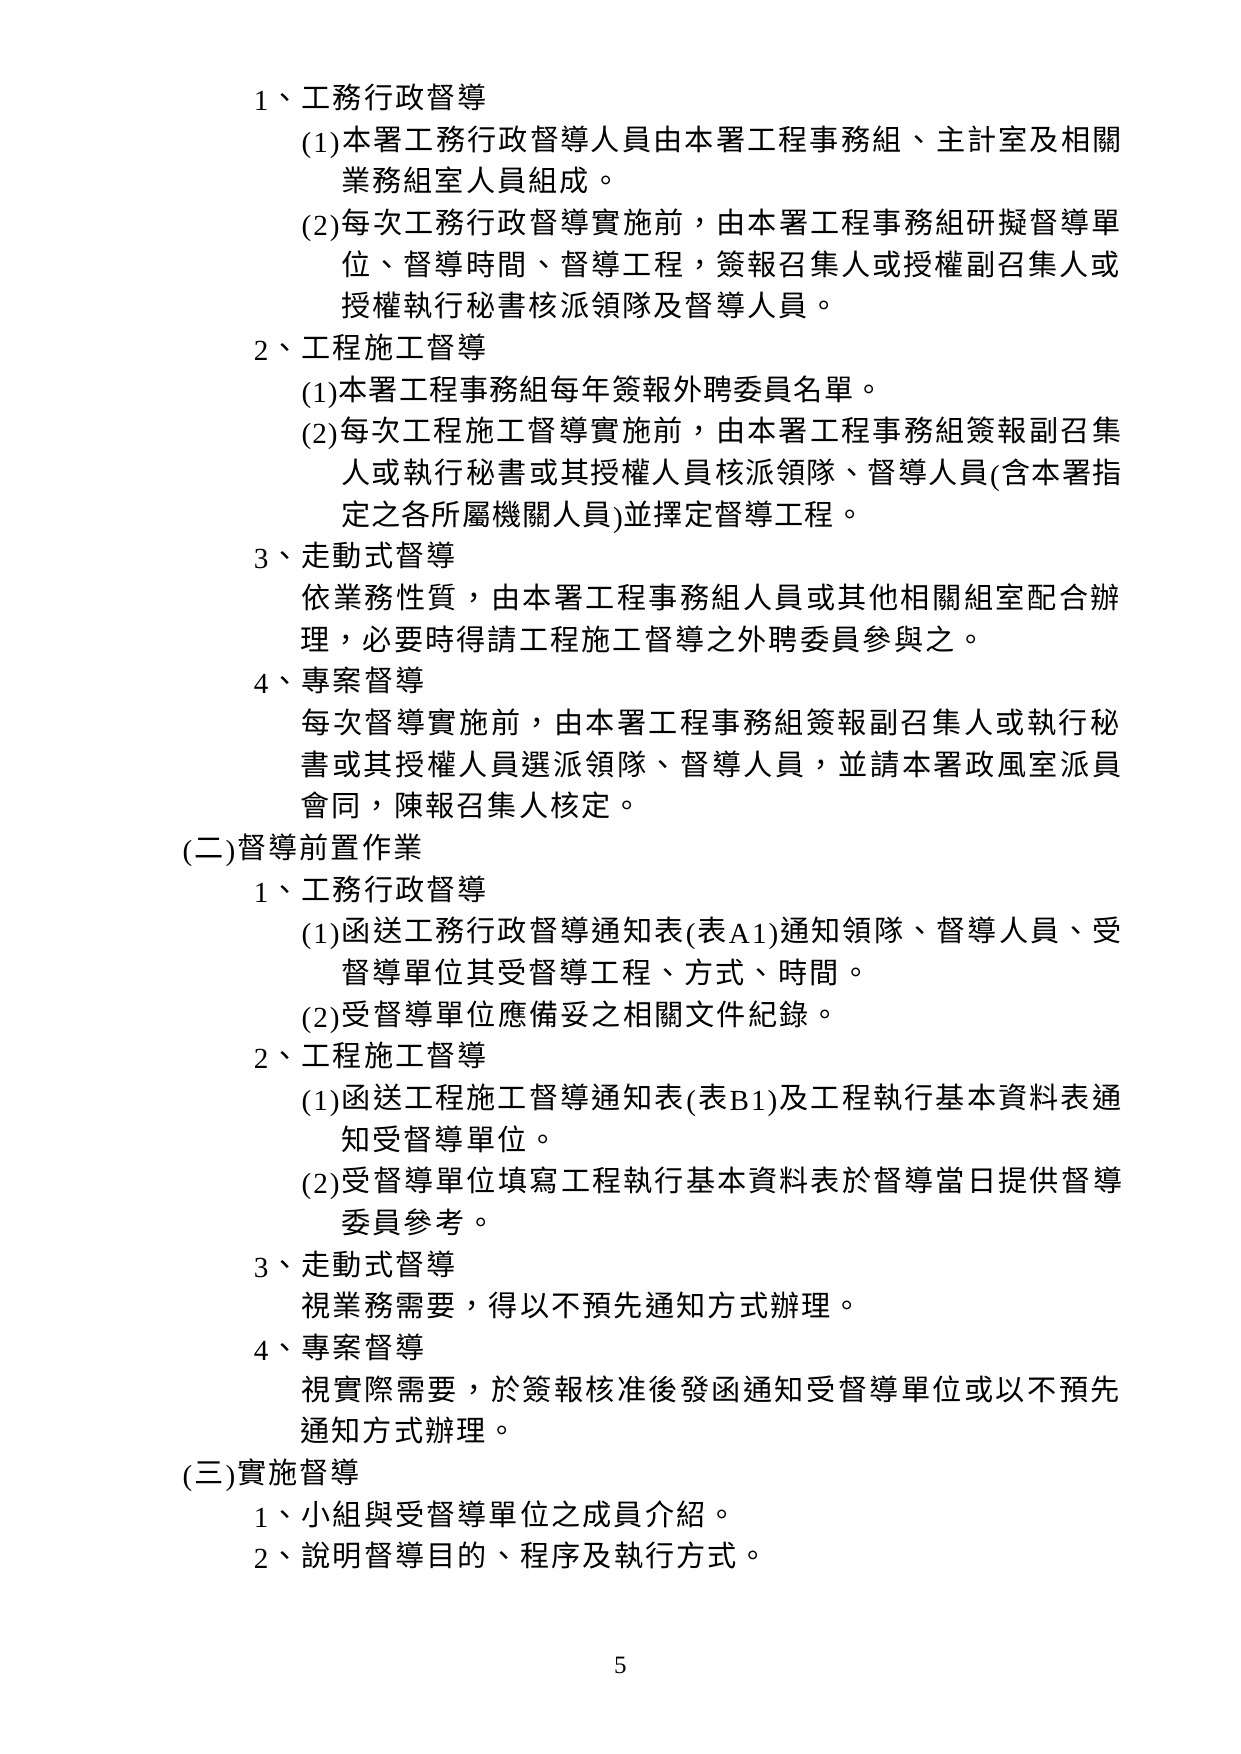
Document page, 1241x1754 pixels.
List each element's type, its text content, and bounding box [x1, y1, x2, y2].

text (1)函送工務行政督導通知表(表A1)通知領隊、督導人員、受督導單位其受督導工程、方式、時間。 [301, 908, 1122, 992]
text 4、專案督導 [253, 658, 1122, 700]
text (1)本署工務行政督導人員由本署工程事務組、主計室及相關業務組室人員組成。 [301, 117, 1122, 200]
text 3、走動式督導 [253, 1242, 1122, 1283]
text (2)每次工程施工督導實施前，由本署工程事務組簽報副召集人或執行秘書或其授權人員核派領隊、督導人員(含本署指定之各所屬機關人員)並擇定督導工程。 [301, 408, 1122, 533]
text (2)受督導單位應備妥之相關文件紀錄。 [301, 992, 1122, 1033]
text 1、工務行政督導 [253, 75, 1122, 117]
text (1)本署工程事務組每年簽報外聘委員名單。 [301, 367, 1122, 408]
text 2、說明督導目的、程序及執行方式。 [253, 1533, 1122, 1575]
text (2)每次工務行政督導實施前，由本署工程事務組研擬督導單位、督導時間、督導工程，簽報召集人或授權副召集人或授權執行秘書核派領隊及督導人員。 [301, 200, 1122, 325]
text 依業務性質，由本署工程事務組人員或其他相關組室配合辦理，必要時得請工程施工督導之外聘委員參與之。 [300, 575, 1122, 658]
text 2、工程施工督導 [253, 1033, 1122, 1075]
text 3、走動式督導 [253, 533, 1122, 575]
text 2、工程施工督導 [253, 325, 1122, 367]
text (1)函送工程施工督導通知表(表B1)及工程執行基本資料表通知受督導單位。 [301, 1075, 1122, 1158]
text (三)實施督導 [182, 1450, 1122, 1492]
text (二)督導前置作業 [182, 825, 1122, 867]
text 視業務需要，得以不預先通知方式辦理。 [300, 1283, 1122, 1325]
text 視實際需要，於簽報核准後發函通知受督導單位或以不預先通知方式辦理。 [300, 1367, 1122, 1450]
text (2)受督導單位填寫工程執行基本資料表於督導當日提供督導委員參考。 [301, 1158, 1122, 1242]
text 1、小組與受督導單位之成員介紹。 [253, 1492, 1122, 1533]
text 每次督導實施前，由本署工程事務組簽報副召集人或執行秘書或其授權人員選派領隊、督導人員，並請本署政風室派員會同，陳報召集人核定。 [300, 700, 1122, 825]
text 4、專案督導 [253, 1325, 1122, 1367]
text 1、工務行政督導 [253, 867, 1122, 908]
